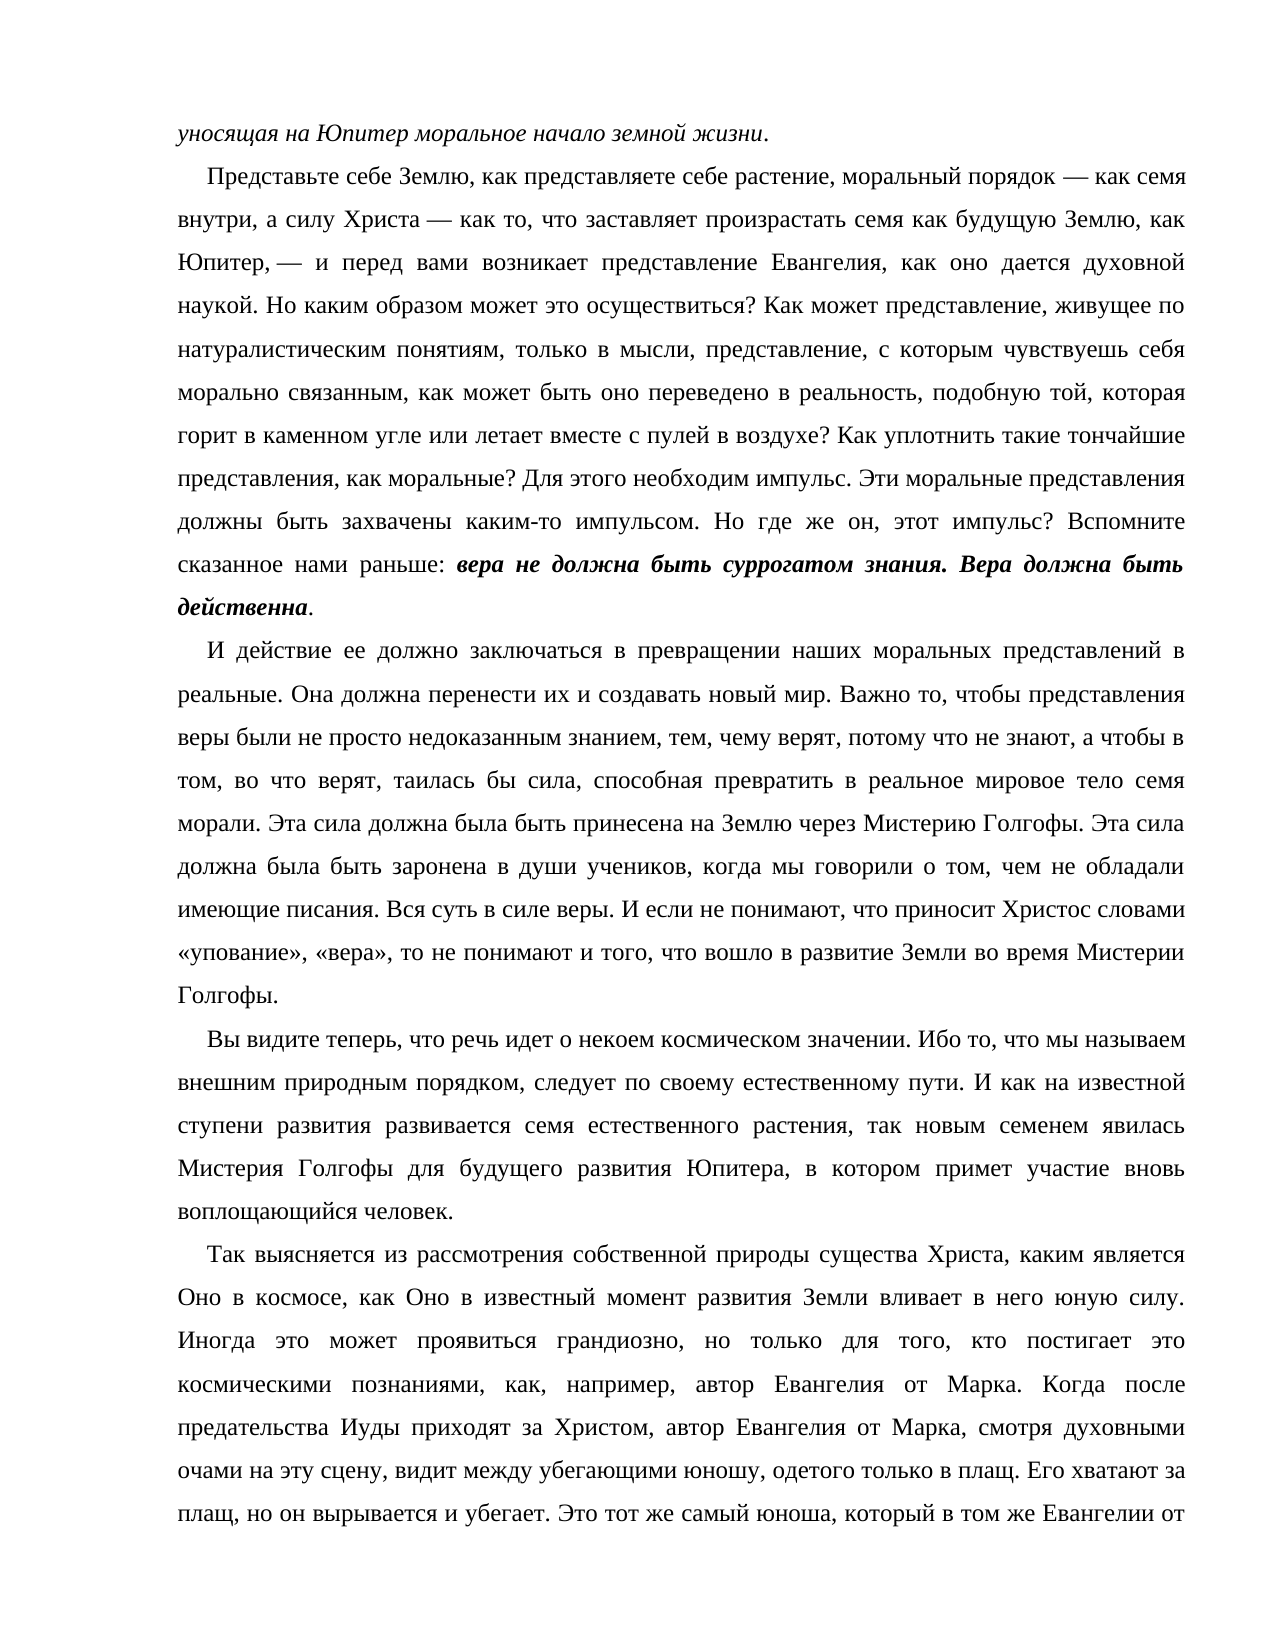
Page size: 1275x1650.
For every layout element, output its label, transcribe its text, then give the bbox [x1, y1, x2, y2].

text Так выясняется из рассмотрения собственной природы существа Христа, каким является Оно в космосе, как Оно в известный момент развития Земли вливает в него юную силу. Иногда это может проявиться грандиозно, но только для того, кто постигает это космическими познаниями, как, например, автор Евангелия от Марка. Когда после предательства Иуды приходят за Христом, автор Евангелия от Марка, смотря духовными очами на эту сцену, видит между убегающими юношу, одетого только в плащ. Его хватают за плащ, но он вырывается и убегает. Это тот же самый юноша, который в том же Евангелии от [177, 1239, 1186, 1527]
text И действие ее должно заключаться в превращении наших моральных представлений в реальные. Она должна перенести их и создавать новый мир. Важно то, чтобы представления веры были не просто недоказанным знанием, тем, чему верят, потому что не знают, а чтобы в том, во что верят, таилась бы сила, способная превратить в реальное мировое тело семя морали. Эта сила должна была быть принесена на Землю через Мистерию Голгофы. Эта сила должна была быть заронена в души учеников, когда мы говорили о том, чем не обладали имеющие писания. Вся суть в силе веры. И если не понимают, что приносит Христос словами «упование», «вера», то не понимают и того, что вошло в развитие Земли во время Мистерии Голгофы. [177, 636, 1186, 1009]
text Представьте себе Землю, как представляете себе растение, моральный порядок — как семя внутри, а силу Христа — как то, что заставляет произрастать семя как будущую Землю, как Юпитер, — и перед вами возникает представление Евангелия, как оно дается духовной наукой. Но каким образом может это осуществиться? Как может представление, живущее по натуралистическим понятиям, только в мысли, представление, с которым чувствуешь себя морально связанным, как может быть оно переведено в реальность, подобную той, которая горит в каменном угле или летает вместе с пулей в воздухе? Как уплотнить такие тончайшие представления, как моральные? Для этого необходим импульс. Эти моральные представления должны быть захвачены каким-то импульсом. Но где же он, этот импульс? Вспомните сказанное нами раньше: вера не должна быть суррогатом знания. Вера должна быть действенна. [177, 161, 1186, 621]
text уносящая на Юпитер моральное начало земной жизни. [177, 118, 1186, 147]
text Вы видите теперь, что речь идет о некоем космическом значении. Ибо то, что мы называем внешним природным порядком, следует по своему естественному пути. И как на известной ступени развития развивается семя естественного растения, так новым семенем явилась Мистерия Голгофы для будущего развития Юпитера, в котором примет участие вновь воплощающийся человек. [177, 1024, 1186, 1225]
